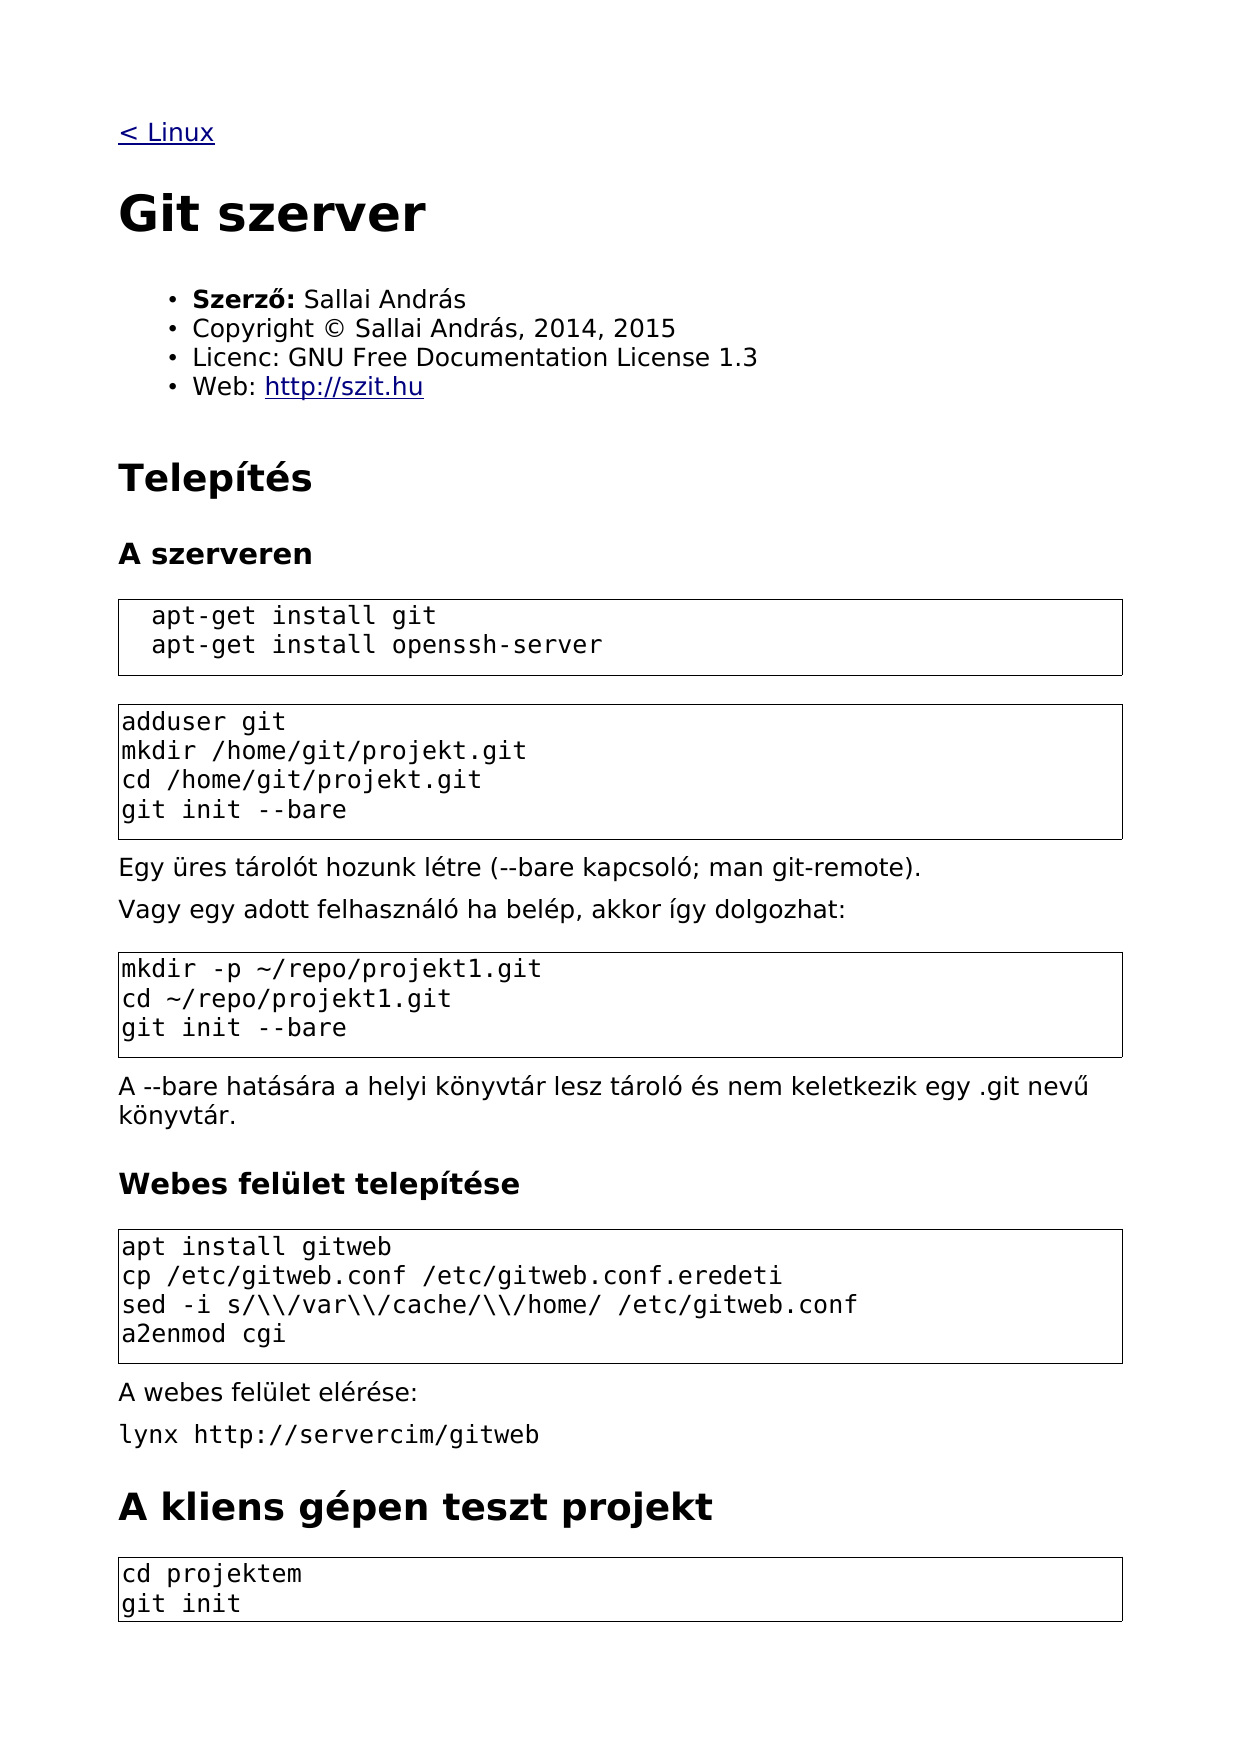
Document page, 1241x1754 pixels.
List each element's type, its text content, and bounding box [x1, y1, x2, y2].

table_header apt-get install git apt-get install openssh-server [119, 600, 1122, 674]
list Szerző: Sallai András [177, 285, 1122, 314]
text A webes felület elérése: [118, 1378, 1122, 1407]
table_header adduser git mkdir /home/git/projekt.git cd /home/git/projekt.git git init --bare [119, 705, 1122, 839]
text < Linux [118, 118, 1122, 147]
text lynx http://servercim/gitweb [118, 1420, 1122, 1449]
table_header cd projektem git init [119, 1558, 1122, 1621]
subtitle A szerveren [118, 537, 1122, 571]
subtitle A kliens gépen teszt projekt [118, 1486, 1122, 1529]
table_header mkdir -p ~/repo/projekt1.git cd ~/repo/projekt1.git git init --bare [119, 953, 1122, 1057]
text Egy üres tárolót hozunk létre (--bare kapcsoló; man git-remote). [118, 853, 1122, 883]
subtitle Git szerver [118, 185, 1122, 243]
list Web: http://szit.hu [177, 372, 1122, 402]
text A --bare hatására a helyi könyvtár lesz tároló és nem keletkezik egy .git nevű könyvtár. [118, 1072, 1122, 1130]
text Vagy egy adott felhasználó ha belép, akkor így dolgozhat: [118, 895, 1122, 924]
table_header apt install gitweb cp /etc/gitweb.conf /etc/gitweb.conf.eredeti sed -i s/\\/var\\/cache/\\/home/ /etc/gitweb.conf a2enmod cgi [119, 1230, 1122, 1363]
list Licenc: GNU Free Documentation License 1.3 [177, 343, 1122, 372]
list Copyright © Sallai András, 2014, 2015 [177, 314, 1122, 343]
subtitle Telepítés [118, 456, 1122, 500]
subtitle Webes felület telepítése [118, 1168, 1122, 1202]
